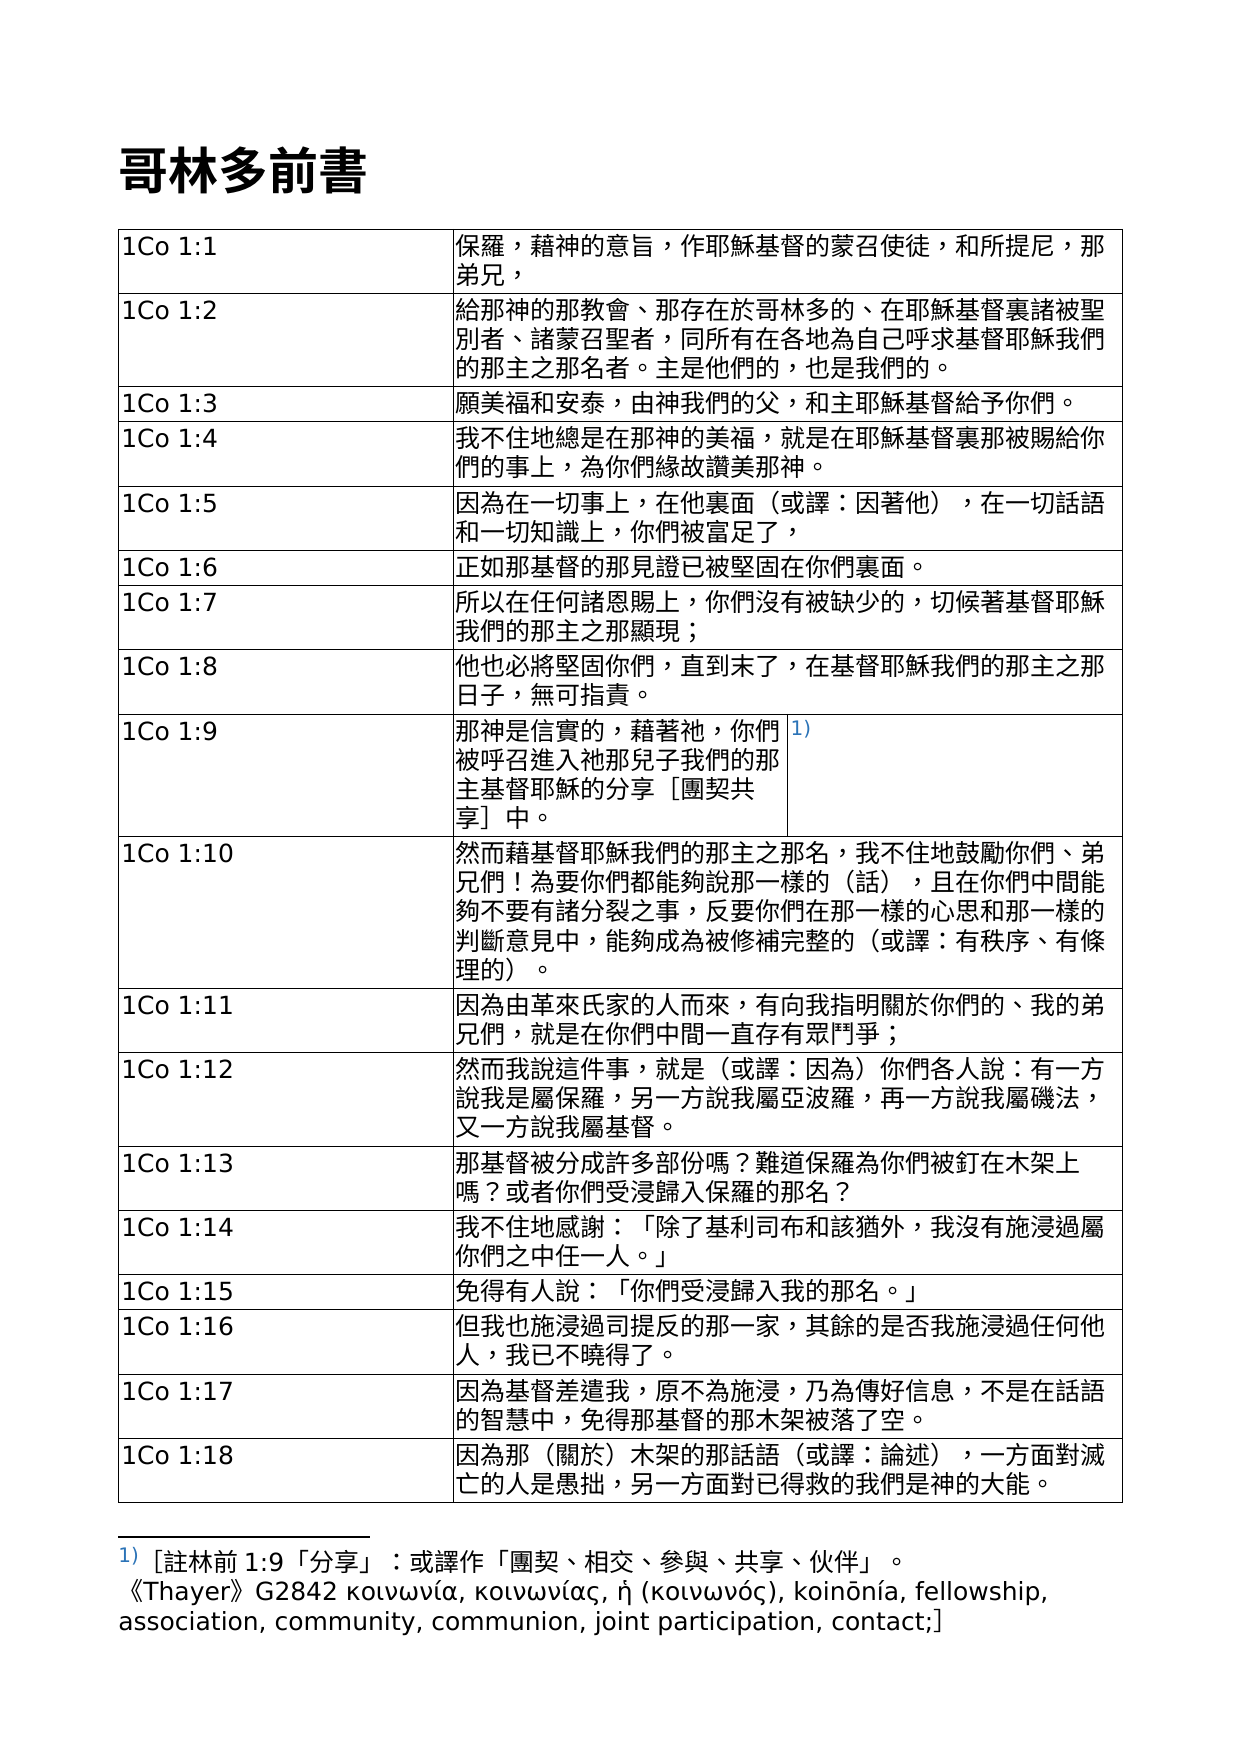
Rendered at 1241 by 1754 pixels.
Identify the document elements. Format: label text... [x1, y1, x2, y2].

table_cell 那基督被分成許多部份嗎？難道保羅為你們被釘在木架上嗎？或者你們受浸歸入保羅的那名？ [454, 1147, 1122, 1210]
table_cell 那神是信實的，藉著祂，你們被呼召進入祂那兒子我們的那主基督耶穌的分享［團契共享］中。 [454, 715, 787, 836]
table_cell 他也必將堅固你們，直到末了，在基督耶穌我們的那主之那日子，無可指責。 [454, 650, 1122, 714]
table_cell 1Co 1:16 [119, 1310, 453, 1374]
table_cell 1Co 1:5 [119, 487, 453, 550]
table_cell 1Co 1:10 [119, 837, 453, 988]
table_cell 但我也施浸過司提反的那一家，其餘的是否我施浸過任何他人，我已不曉得了。 [454, 1310, 1122, 1374]
table_cell 給那神的那教會、那存在於哥林多的、在耶穌基督裏諸被聖別者、諸蒙召聖者，同所有在各地為自己呼求基督耶穌我們的那主之那名者。主是他們的，也是我們的。 [454, 294, 1122, 386]
table_cell 因為基督差遣我，原不為施浸，乃為傳好信息，不是在話語的智慧中，免得那基督的那木架被落了空。 [454, 1375, 1122, 1438]
table_cell [788, 715, 1122, 836]
table_cell 免得有人說：「你們受浸歸入我的那名。」 [454, 1275, 1122, 1309]
table_cell 1Co 1:18 [119, 1439, 453, 1502]
table_cell 因為在一切事上，在他裏面（或譯：因著他），在一切話語和一切知識上，你們被富足了， [454, 487, 1122, 550]
table_cell 然而我說這件事，就是（或譯：因為）你們各人說：有一方說我是屬保羅，另一方說我屬亞波羅，再一方說我屬磯法，又一方說我屬基督。 [454, 1053, 1122, 1146]
table_cell 1Co 1:15 [119, 1275, 453, 1309]
table_cell 然而藉基督耶穌我們的那主之那名，我不住地鼓勵你們、弟兄們！為要你們都能夠說那一樣的（話），且在你們中間能夠不要有諸分裂之事，反要你們在那一樣的心思和那一樣的判斷意見中，能夠成為被修補完整的（或譯：有秩序、有條理的）。 [454, 837, 1122, 988]
table_cell 1Co 1:3 [119, 387, 453, 421]
table_cell 1Co 1:4 [119, 422, 453, 486]
table_cell 因為那（關於）木架的那話語（或譯：論述），一方面對滅亡的人是愚拙，另一方面對已得救的我們是神的大能。 [454, 1439, 1122, 1502]
table_cell 正如那基督的那見證已被堅固在你們裏面。 [454, 551, 1122, 585]
table_header 保羅，藉神的意旨，作耶穌基督的蒙召使徒，和所提尼，那弟兄， [454, 230, 1122, 293]
table_cell 1Co 1:9 [119, 715, 453, 836]
table_cell 所以在任何諸恩賜上，你們沒有被缺少的，切候著基督耶穌我們的那主之那顯現； [454, 586, 1122, 649]
subtitle 哥林多前書 [118, 143, 1122, 201]
table_cell 1Co 1:7 [119, 586, 453, 649]
table_cell 願美福和安泰，由神我們的父，和主耶穌基督給予你們。 [454, 387, 1122, 421]
table_cell 1Co 1:2 [119, 294, 453, 386]
table_cell 1Co 1:12 [119, 1053, 453, 1146]
table_cell 1Co 1:14 [119, 1211, 453, 1274]
table_cell 我不住地感謝：「除了基利司布和該猶外，我沒有施浸過屬你們之中任一人。」 [454, 1211, 1122, 1274]
table_cell 我不住地總是在那神的美福，就是在耶穌基督裏那被賜給你們的事上，為你們緣故讚美那神。 [454, 422, 1122, 486]
table_header 1Co 1:1 [119, 230, 453, 293]
table_cell 1Co 1:8 [119, 650, 453, 714]
table_cell 1Co 1:6 [119, 551, 453, 585]
table_cell 1Co 1:17 [119, 1375, 453, 1438]
table_cell 1Co 1:13 [119, 1147, 453, 1210]
table_cell 因為由革來氏家的人而來，有向我指明關於你們的、我的弟兄們，就是在你們中間一直存有眾鬥爭； [454, 989, 1122, 1052]
table_cell 1Co 1:11 [119, 989, 453, 1052]
